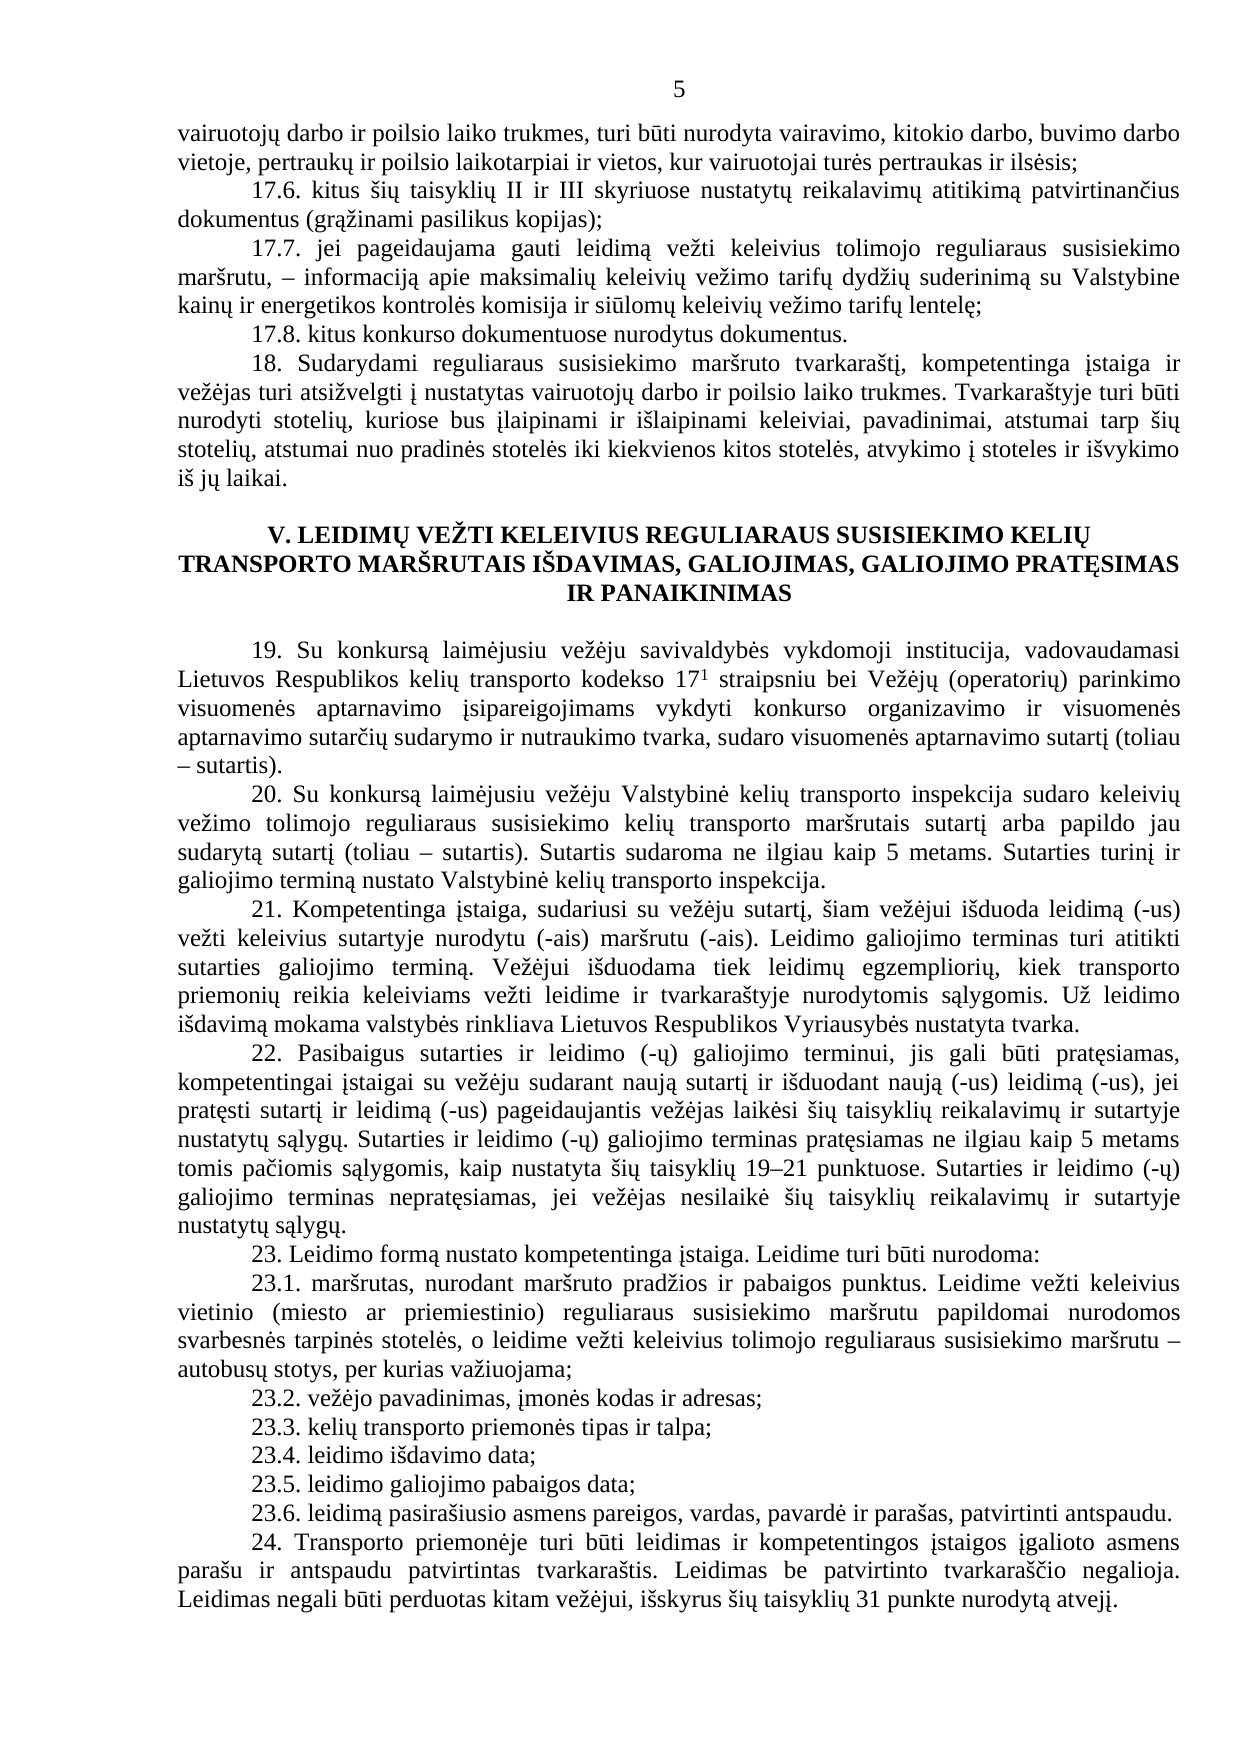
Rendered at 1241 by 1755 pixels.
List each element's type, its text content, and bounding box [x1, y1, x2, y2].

text 17.8. kitus konkurso dokumentuose nurodytus dokumentus. [177, 319, 1181, 348]
text 24. Transporto priemonėje turi būti leidimas ir kompetentingos įstaigos įgalioto asmens parašu ir antspaudu patvirtintas tvarkaraštis. Leidimas be patvirtinto tvarkaraščio negalioja. Leidimas negali būti perduotas kitam vežėjui, išskyrus šių taisyklių 31 punkte nurodytą atvejį. [177, 1527, 1181, 1613]
text 23.1. maršrutas, nurodant maršruto pradžios ir pabaigos punktus. Leidime vežti keleivius vietinio (miesto ar priemiestinio) reguliaraus susisiekimo maršrutu papildomai nurodomos svarbesnės tarpinės stotelės, o leidime vežti keleivius tolimojo reguliaraus susisiekimo maršrutu – autobusų stotys, per kurias važiuojama; [177, 1268, 1181, 1383]
text 18. Sudarydami reguliaraus susisiekimo maršruto tvarkaraštį, kompetentinga įstaiga ir vežėjas turi atsižvelgti į nustatytas vairuotojų darbo ir poilsio laiko trukmes. Tvarkaraštyje turi būti nurodyti stotelių, kuriose bus įlaipinami ir išlaipinami keleiviai, pavadinimai, atstumai tarp šių stotelių, atstumai nuo pradinės stotelės iki kiekvienos kitos stotelės, atvykimo į stoteles ir išvykimo iš jų laikai. [177, 348, 1181, 492]
text 19. Su konkursą laimėjusiu vežėju savivaldybės vykdomoji institucija, vadovaudamasi Lietuvos Respublikos kelių transporto kodekso 171 straipsniu bei Vežėjų (operatorių) parinkimo visuomenės aptarnavimo įsipareigojimams vykdyti konkurso organizavimo ir visuomenės aptarnavimo sutarčių sudarymo ir nutraukimo tvarka, sudaro visuomenės aptarnavimo sutartį (toliau – sutartis). [177, 636, 1181, 779]
text 22. Pasibaigus sutarties ir leidimo (-ų) galiojimo terminui, jis gali būti pratęsiamas, kompetentingai įstaigai su vežėju sudarant naują sutartį ir išduodant naują (-us) leidimą (-us), jei pratęsti sutartį ir leidimą (-us) pageidaujantis vežėjas laikėsi šių taisyklių reikalavimų ir sutartyje nustatytų sąlygų. Sutarties ir leidimo (-ų) galiojimo terminas pratęsiamas ne ilgiau kaip 5 metams tomis pačiomis sąlygomis, kaip nustatyta šių taisyklių 19–21 punktuose. Sutarties ir leidimo (-ų) galiojimo terminas nepratęsiamas, jei vežėjas nesilaikė šių taisyklių reikalavimų ir sutartyje nustatytų sąlygų. [177, 1038, 1181, 1239]
text 23.2. vežėjo pavadinimas, įmonės kodas ir adresas; [177, 1383, 1181, 1412]
text 17.7. jei pageidaujama gauti leidimą vežti keleivius tolimojo reguliaraus susisiekimo maršrutu, – informaciją apie maksimalių keleivių vežimo tarifų dydžių suderinimą su Valstybine kainų ir energetikos kontrolės komisija ir siūlomų keleivių vežimo tarifų lentelę; [177, 233, 1181, 319]
text 23.6. leidimą pasirašiusio asmens pareigos, vardas, pavardė ir parašas, patvirtinti antspaudu. [177, 1498, 1181, 1527]
text 21. Kompetentinga įstaiga, sudariusi su vežėju sutartį, šiam vežėjui išduoda leidimą (-us) vežti keleivius sutartyje nurodytu (-ais) maršrutu (-ais). Leidimo galiojimo terminas turi atitikti sutarties galiojimo terminą. Vežėjui išduodama tiek leidimų egzempliorių, kiek transporto priemonių reikia keleiviams vežti leidime ir tvarkaraštyje nurodytomis sąlygomis. Už leidimo išdavimą mokama valstybės rinkliava Lietuvos Respublikos Vyriausybės nustatyta tvarka. [177, 894, 1181, 1038]
text 23.5. leidimo galiojimo pabaigos data; [177, 1469, 1181, 1498]
text 20. Su konkursą laimėjusiu vežėju Valstybinė kelių transporto inspekcija sudaro keleivių vežimo tolimojo reguliaraus susisiekimo kelių transporto maršrutais sutartį arba papildo jau sudarytą sutartį (toliau – sutartis). Sutartis sudaroma ne ilgiau kaip 5 metams. Sutarties turinį ir galiojimo terminą nustato Valstybinė kelių transporto inspekcija. [177, 779, 1181, 894]
text vairuotojų darbo ir poilsio laiko trukmes, turi būti nurodyta vairavimo, kitokio darbo, buvimo darbo vietoje, pertraukų ir poilsio laikotarpiai ir vietos, kur vairuotojai turės pertraukas ir ilsėsis; [177, 118, 1181, 176]
text 17.6. kitus šių taisyklių II ir III skyriuose nustatytų reikalavimų atitikimą patvirtinančius dokumentus (grąžinami pasilikus kopijas); [177, 176, 1181, 233]
text 23.3. kelių transporto priemonės tipas ir talpa; [177, 1412, 1181, 1441]
text 23.4. leidimo išdavimo data; [177, 1441, 1181, 1469]
text 23. Leidimo formą nustato kompetentinga įstaiga. Leidime turi būti nurodoma: [177, 1239, 1181, 1268]
text V. LEIDIMŲ VEŽTI KELEIVIUS REGULIARAUS SUSISIEKIMO KELIŲ TRANSPORTO MARŠRUTAIS IŠDAVIMAS, GALIOJIMAS, GALIOJIMO PRATĘSIMAS IR PANAIKINIMAS [177, 521, 1181, 607]
